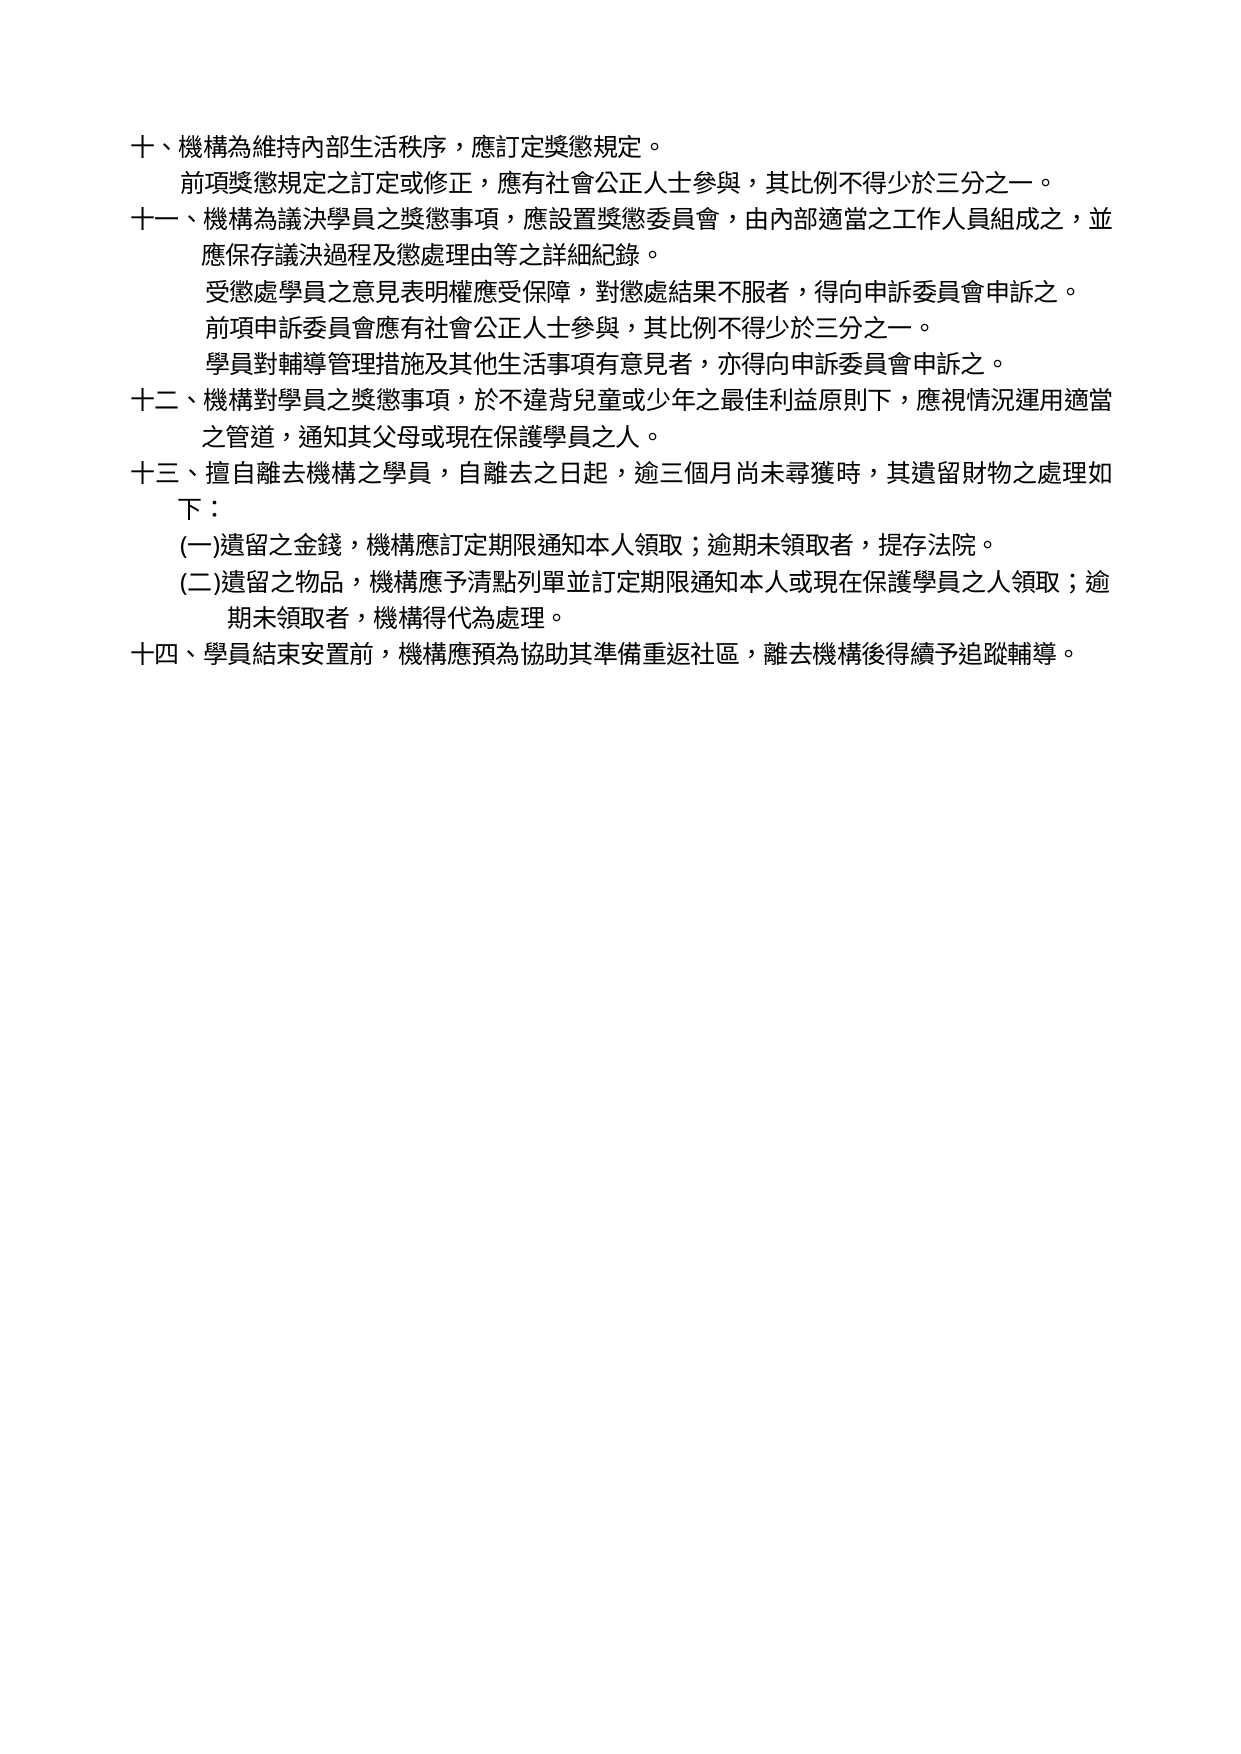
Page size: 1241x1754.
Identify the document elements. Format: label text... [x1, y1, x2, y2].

table_cell 十、機構為維持內部生活秩序，應訂定獎懲規定。 前項獎懲規定之訂定或修正，應有社會公正人士參與，其比例不得少於三分之一。 十一、機構為議決學員之獎懲事項，應設置獎懲委員會，由內部適當之工作人員組成之，並應保存議決過程及懲處理由等之詳細紀錄。 受懲處學員之意見表明權應受保障，對懲處結果不服者，得向申訴委員會申訴之。 前項申訴委員會應有社會公正人士參與，其比例不得少於三分之一。 學員對輔導管理措施及其他生活事項有意見者，亦得向申訴委員會申訴之。 十二、機構對學員之獎懲事項，於不違背兒童或少年之最佳利益原則下，應視情況運用適當之管道，通知其父母或現在保護學員之人。 十三、擅自離去機構之學員，自離去之日起，逾三個月尚未尋獲時，其遺留財物之處理如下： (一)遺留之金錢，機構應訂定期限通知本人領取；逾期未領取者，提存法院。 (二)遺留之物品，機構應予清點列單並訂定期限通知本人或現在保護學員之人領取；逾期未領取者，機構得代為處理。 十四、學員結束安置前，機構應預為協助其準備重返社區，離去機構後得續予追蹤輔導。 [130, 127, 1114, 671]
